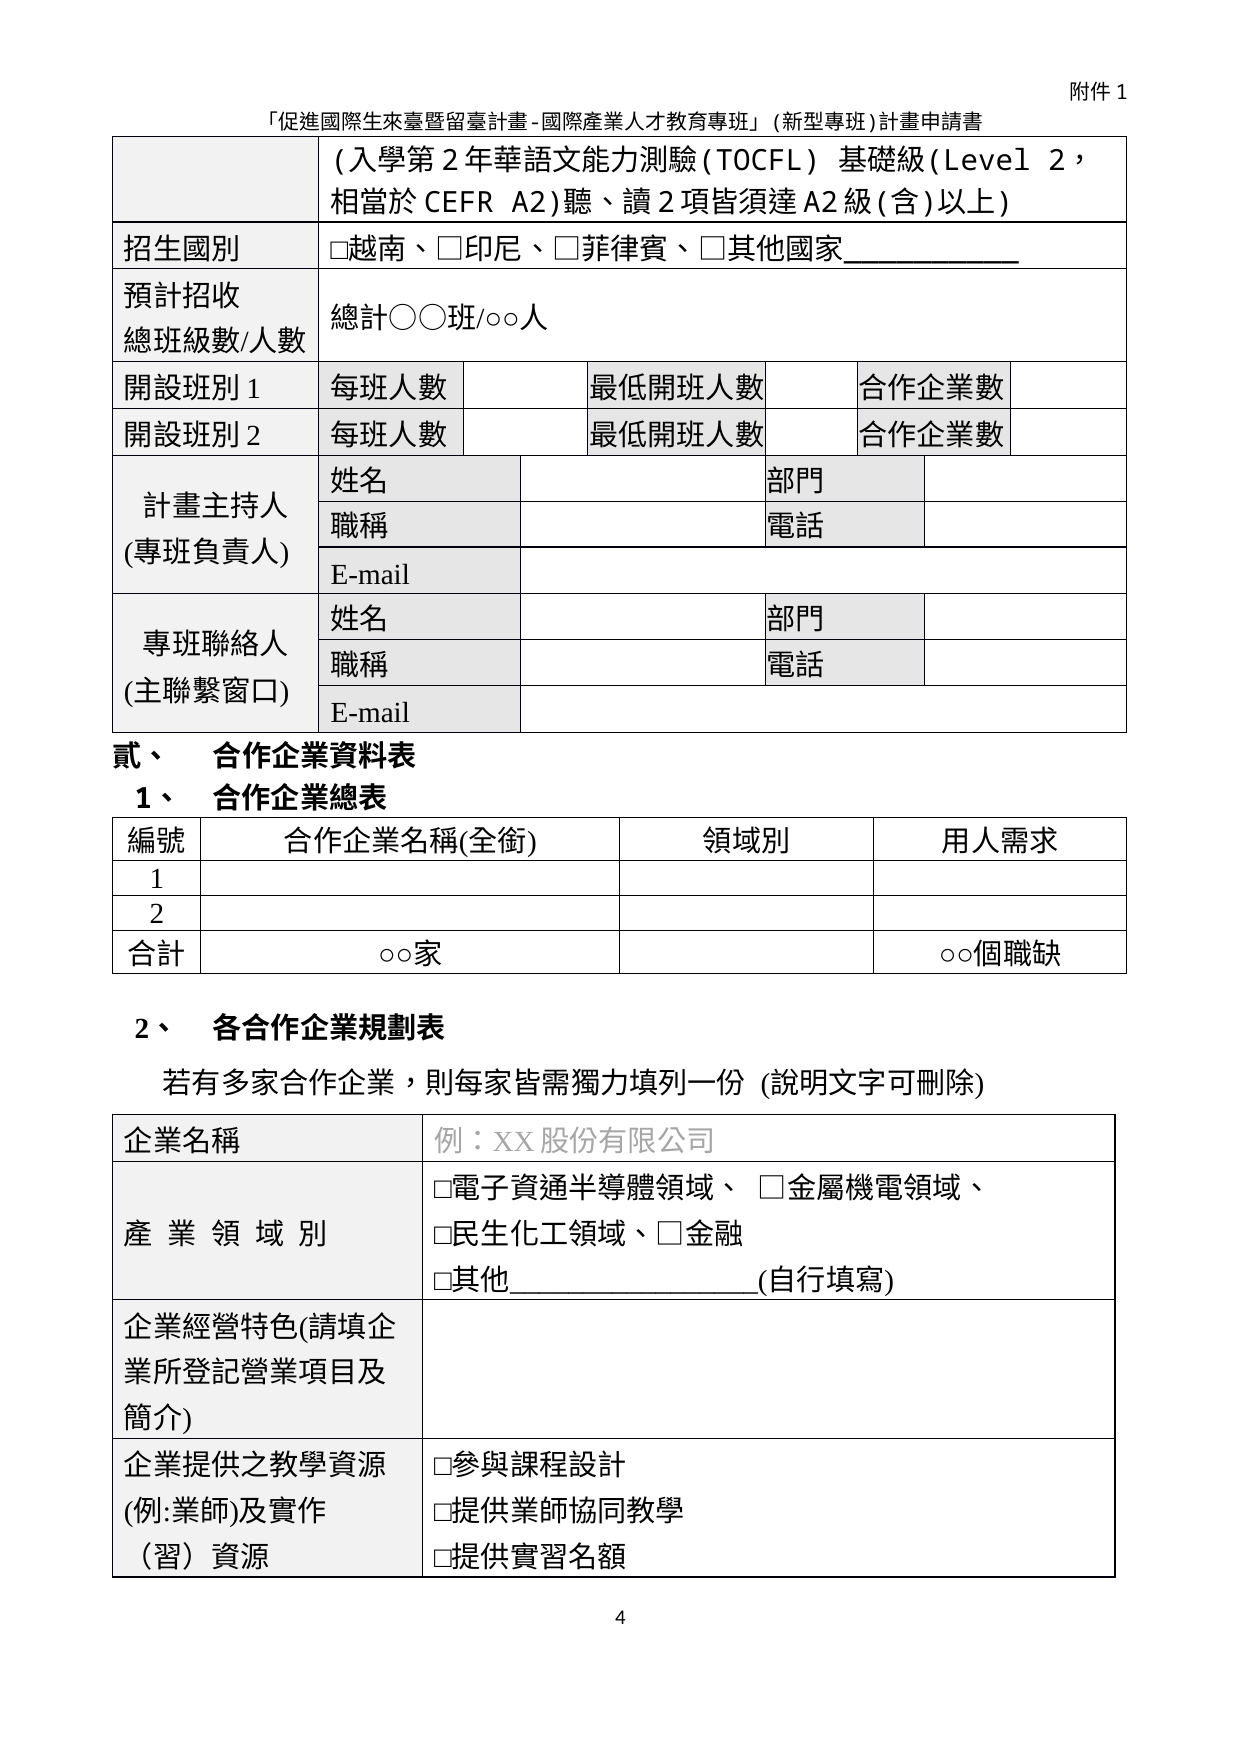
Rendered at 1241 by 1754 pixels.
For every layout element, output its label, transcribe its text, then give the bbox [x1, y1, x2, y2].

table_cell 最低開班人數 [588, 362, 765, 408]
table_header 例：XX股份有限公司 [423, 1115, 1114, 1161]
table_cell [521, 502, 765, 546]
table_header 編號 [113, 818, 200, 860]
table_cell [925, 456, 1126, 501]
table_cell [521, 640, 765, 685]
table_cell 開設班別1 [113, 362, 318, 408]
table_cell 2 [113, 896, 200, 929]
table_cell 每班人數 [319, 409, 463, 455]
table_cell 產 業 領 域 別 [113, 1162, 422, 1299]
table_cell [1011, 409, 1126, 455]
list 合作企業資料表 [112, 733, 1128, 774]
table_cell ○○家 [201, 931, 619, 973]
table_cell 電話 [766, 502, 924, 546]
table_cell 每班人數 [319, 362, 463, 408]
table_cell [464, 362, 587, 408]
table_cell [620, 896, 873, 929]
table_cell [874, 861, 1126, 895]
table_cell 合作企業數 [858, 409, 1010, 455]
table_cell 姓名 [319, 456, 520, 501]
list 合作企業總表 [134, 774, 1128, 817]
table_cell 電話 [766, 640, 924, 685]
table_cell [113, 137, 318, 221]
table_cell 部門 [766, 456, 924, 501]
table_cell □參與課程設計 □提供業師協同教學 □提供實習名額 [423, 1439, 1114, 1576]
table_cell □越南、□印尼、□菲律賓、□其他國家__________ [319, 223, 1126, 268]
table_cell 職稱 [319, 502, 520, 546]
table_cell 招生國別 [113, 223, 318, 268]
table_cell 預計招收 總班級數/人數 [113, 269, 318, 361]
table_cell 企業提供之教學資源(例:業師)及實作（習）資源 [113, 1439, 422, 1576]
table_header 合作企業名稱(全銜) [201, 818, 619, 860]
table_cell [620, 861, 873, 895]
table_cell 部門 [766, 594, 924, 639]
table_cell E-mail [319, 548, 520, 593]
table_cell 職稱 [319, 640, 520, 685]
table_cell (入學第2年華語文能力測驗(TOCFL) 基礎級(Level 2，相當於CEFR A2)聽、讀2項皆須達A2級(含)以上) [319, 137, 1126, 221]
table_header 用人需求 [874, 818, 1126, 860]
table_cell ○○個職缺 [874, 931, 1126, 973]
table_header 企業名稱 [113, 1115, 422, 1161]
table_cell [766, 409, 857, 455]
table_cell 最低開班人數 [588, 409, 765, 455]
table_cell 總計○○班/○○人 [319, 269, 1126, 361]
table_cell [925, 502, 1126, 546]
list 各合作企業規劃表 [134, 1004, 1128, 1047]
table_cell [423, 1300, 1114, 1438]
table_cell 1 [113, 861, 200, 895]
table_cell 合計 [113, 931, 200, 973]
table_cell [925, 640, 1126, 685]
table_cell 計畫主持人 (專班負責人) [113, 456, 318, 593]
table_cell 合作企業數 [858, 362, 1010, 408]
table_cell E-mail [319, 686, 520, 732]
table_cell □電子資通半導體領域、 □金屬機電領域、 □民生化工領域、□金融 □其他_________________(自行填寫) [423, 1162, 1114, 1299]
table_cell [521, 456, 765, 501]
table_header 領域別 [620, 818, 873, 860]
text 若有多家合作企業，則每家皆需獨力填列一份 (說明文字可刪除) [162, 1059, 1128, 1101]
table_cell [201, 896, 619, 929]
table_cell [464, 409, 587, 455]
table_cell 企業經營特色(請填企業所登記營業項目及簡介) [113, 1300, 422, 1438]
table_cell [925, 594, 1126, 639]
table_cell 姓名 [319, 594, 520, 639]
table_cell [521, 686, 1126, 732]
table_cell [1011, 362, 1126, 408]
table_cell [620, 931, 873, 973]
table_cell [521, 548, 1126, 593]
table_cell [201, 861, 619, 895]
table_cell [766, 362, 857, 408]
table_cell [521, 594, 765, 639]
table_cell 專班聯絡人 (主聯繫窗口) [113, 594, 318, 732]
table_cell [874, 896, 1126, 929]
table_cell 開設班別2 [113, 409, 318, 455]
